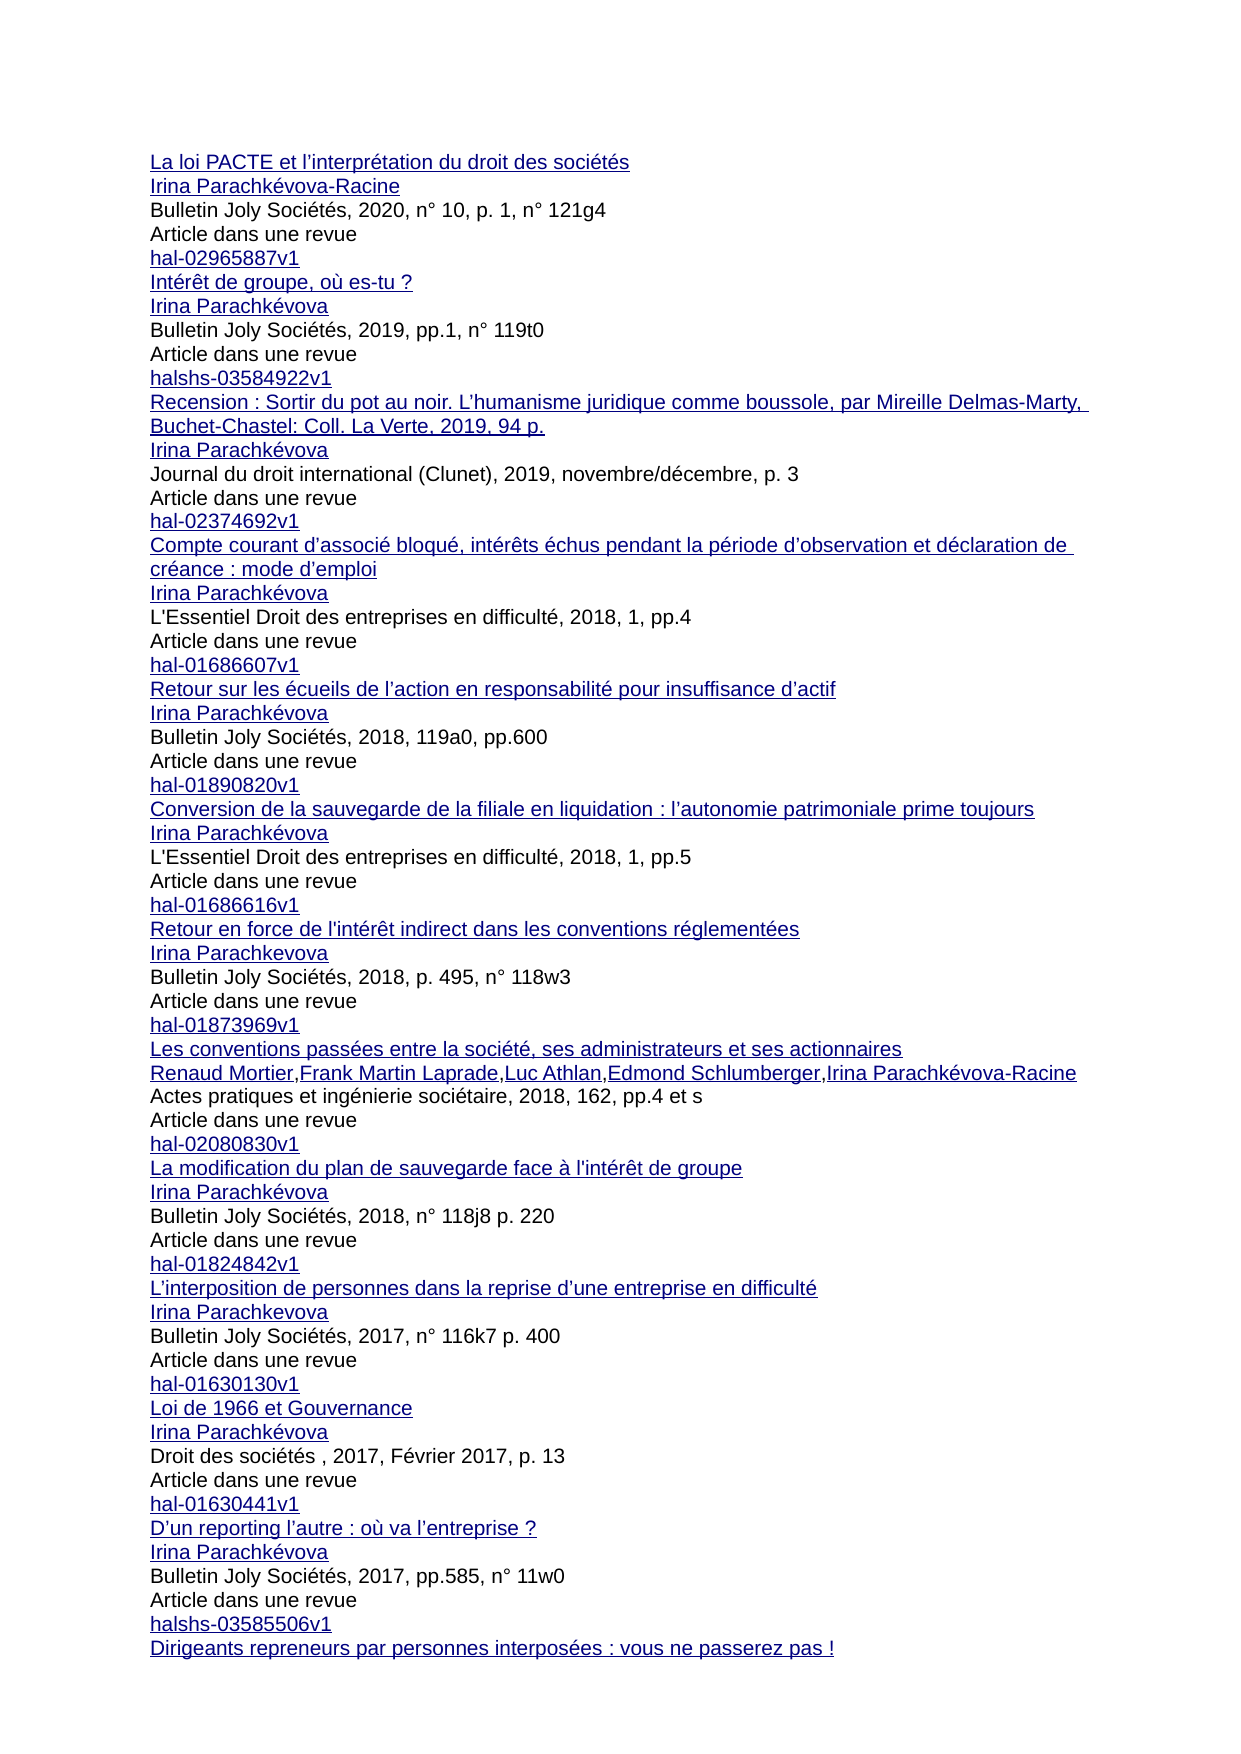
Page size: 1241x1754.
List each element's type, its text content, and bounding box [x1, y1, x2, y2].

table_cell Retour en force de l'intérêt indirect dans les conventions réglementées Irina Parachkevova Bulletin Joly Sociétés, 2018, p. 495, n° 118w3 Article dans une revue hal-01873969v1 [150, 917, 1090, 1036]
table_cell Recension : Sortir du pot au noir. L’humanisme juridique comme boussole, par Mireille Delmas-Marty, Buchet-Chastel: Coll. La Verte, 2019, 94 p. Irina Parachkévova Journal du droit international (Clunet), 2019, novembre/décembre, p. 3 Article dans une revue hal-02374692v1 [150, 390, 1090, 533]
table_cell Les conventions passées entre la société, ses administrateurs et ses actionnaires Renaud Mortier,Frank Martin Laprade,Luc Athlan,Edmond Schlumberger,Irina Parachkévova-Racine Actes pratiques et ingénierie sociétaire, 2018, 162, pp.4 et s Article dans une revue hal-02080830v1 [150, 1036, 1090, 1156]
table_cell La modification du plan de sauvegarde face à l'intérêt de groupe Irina Parachkévova Bulletin Joly Sociétés, 2018, n° 118j8 p. 220 Article dans une revue hal-01824842v1 [150, 1156, 1090, 1276]
table_cell Retour sur les écueils de l’action en responsabilité pour insuffisance d’actif Irina Parachkévova Bulletin Joly Sociétés, 2018, 119a0, pp.600 Article dans une revue hal-01890820v1 [150, 677, 1090, 797]
table_cell L’interposition de personnes dans la reprise d’une entreprise en difficulté Irina Parachkevova Bulletin Joly Sociétés, 2017, n° 116k7 p. 400 Article dans une revue hal-01630130v1 [150, 1276, 1090, 1396]
table_cell La loi PACTE et l’interprétation du droit des sociétés Irina Parachkévova-Racine Bulletin Joly Sociétés, 2020, n° 10, p. 1, n° 121g4 Article dans une revue hal-02965887v1 [150, 150, 1090, 270]
table_cell Conversion de la sauvegarde de la filiale en liquidation : l’autonomie patrimoniale prime toujours Irina Parachkévova L'Essentiel Droit des entreprises en difficulté, 2018, 1, pp.5 Article dans une revue hal-01686616v1 [150, 797, 1090, 917]
table_cell D’un reporting l’autre : où va l’entreprise ? Irina Parachkévova Bulletin Joly Sociétés, 2017, pp.585, n° 11w0 Article dans une revue halshs-03585506v1 [150, 1516, 1090, 1635]
table_cell Loi de 1966 et Gouvernance Irina Parachkévova Droit des sociétés , 2017, Février 2017, p. 13 Article dans une revue hal-01630441v1 [150, 1396, 1090, 1516]
table_cell Intérêt de groupe, où es-tu ? Irina Parachkévova Bulletin Joly Sociétés, 2019, pp.1, n° 119t0 Article dans une revue halshs-03584922v1 [150, 270, 1090, 389]
table_cell Compte courant d’associé bloqué, intérêts échus pendant la période d’observation et déclaration de créance : mode d’emploi Irina Parachkévova L'Essentiel Droit des entreprises en difficulté, 2018, 1, pp.4 Article dans une revue hal-01686607v1 [150, 533, 1090, 677]
table_cell Dirigeants repreneurs par personnes interposées : vous ne passerez pas ! [150, 1635, 1090, 1659]
